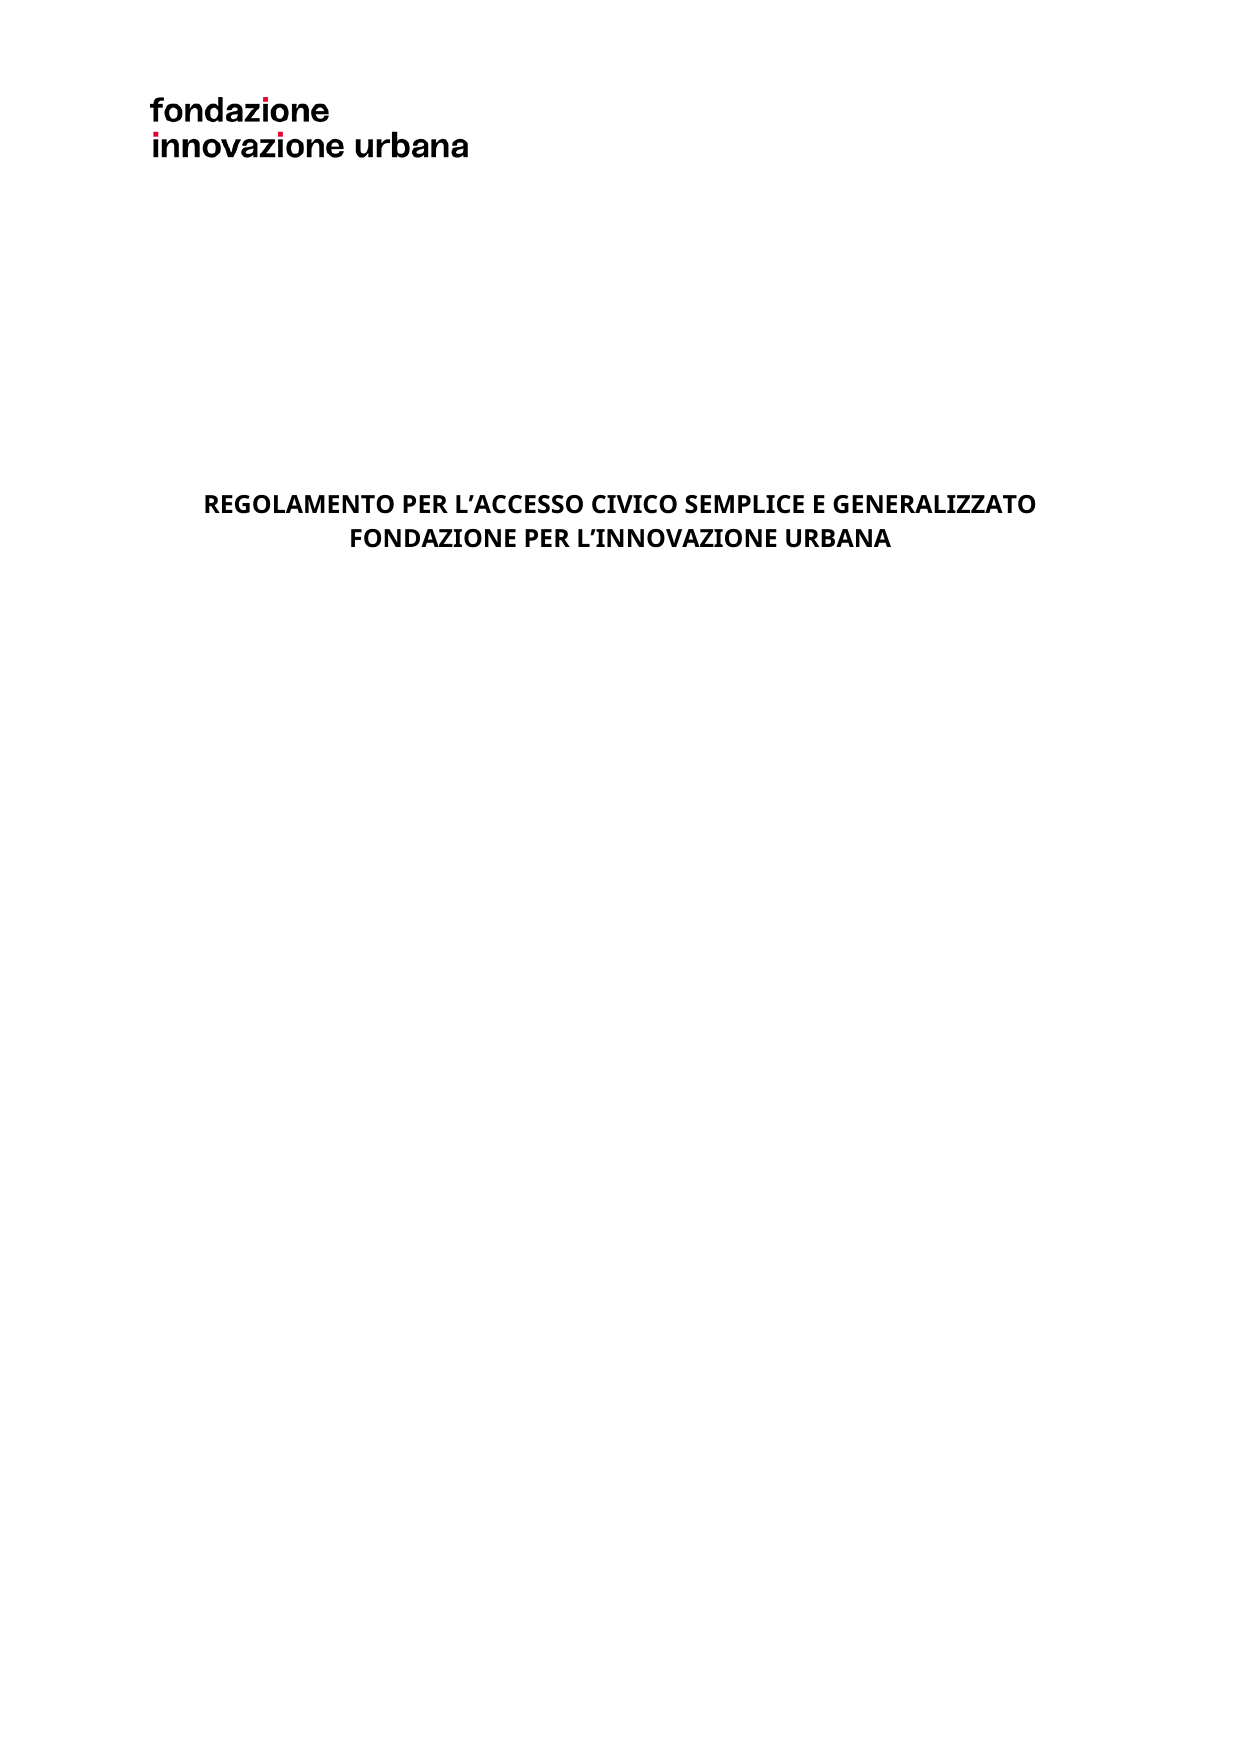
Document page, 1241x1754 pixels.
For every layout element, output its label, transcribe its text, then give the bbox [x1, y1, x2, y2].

title REGOLAMENTO PER L’ACCESSO CIVICO SEMPLICE E GENERALIZZATO [150, 487, 1090, 521]
picture [150, 75, 1083, 175]
title FONDAZIONE PER L’INNOVAZIONE URBANA [150, 521, 1090, 555]
